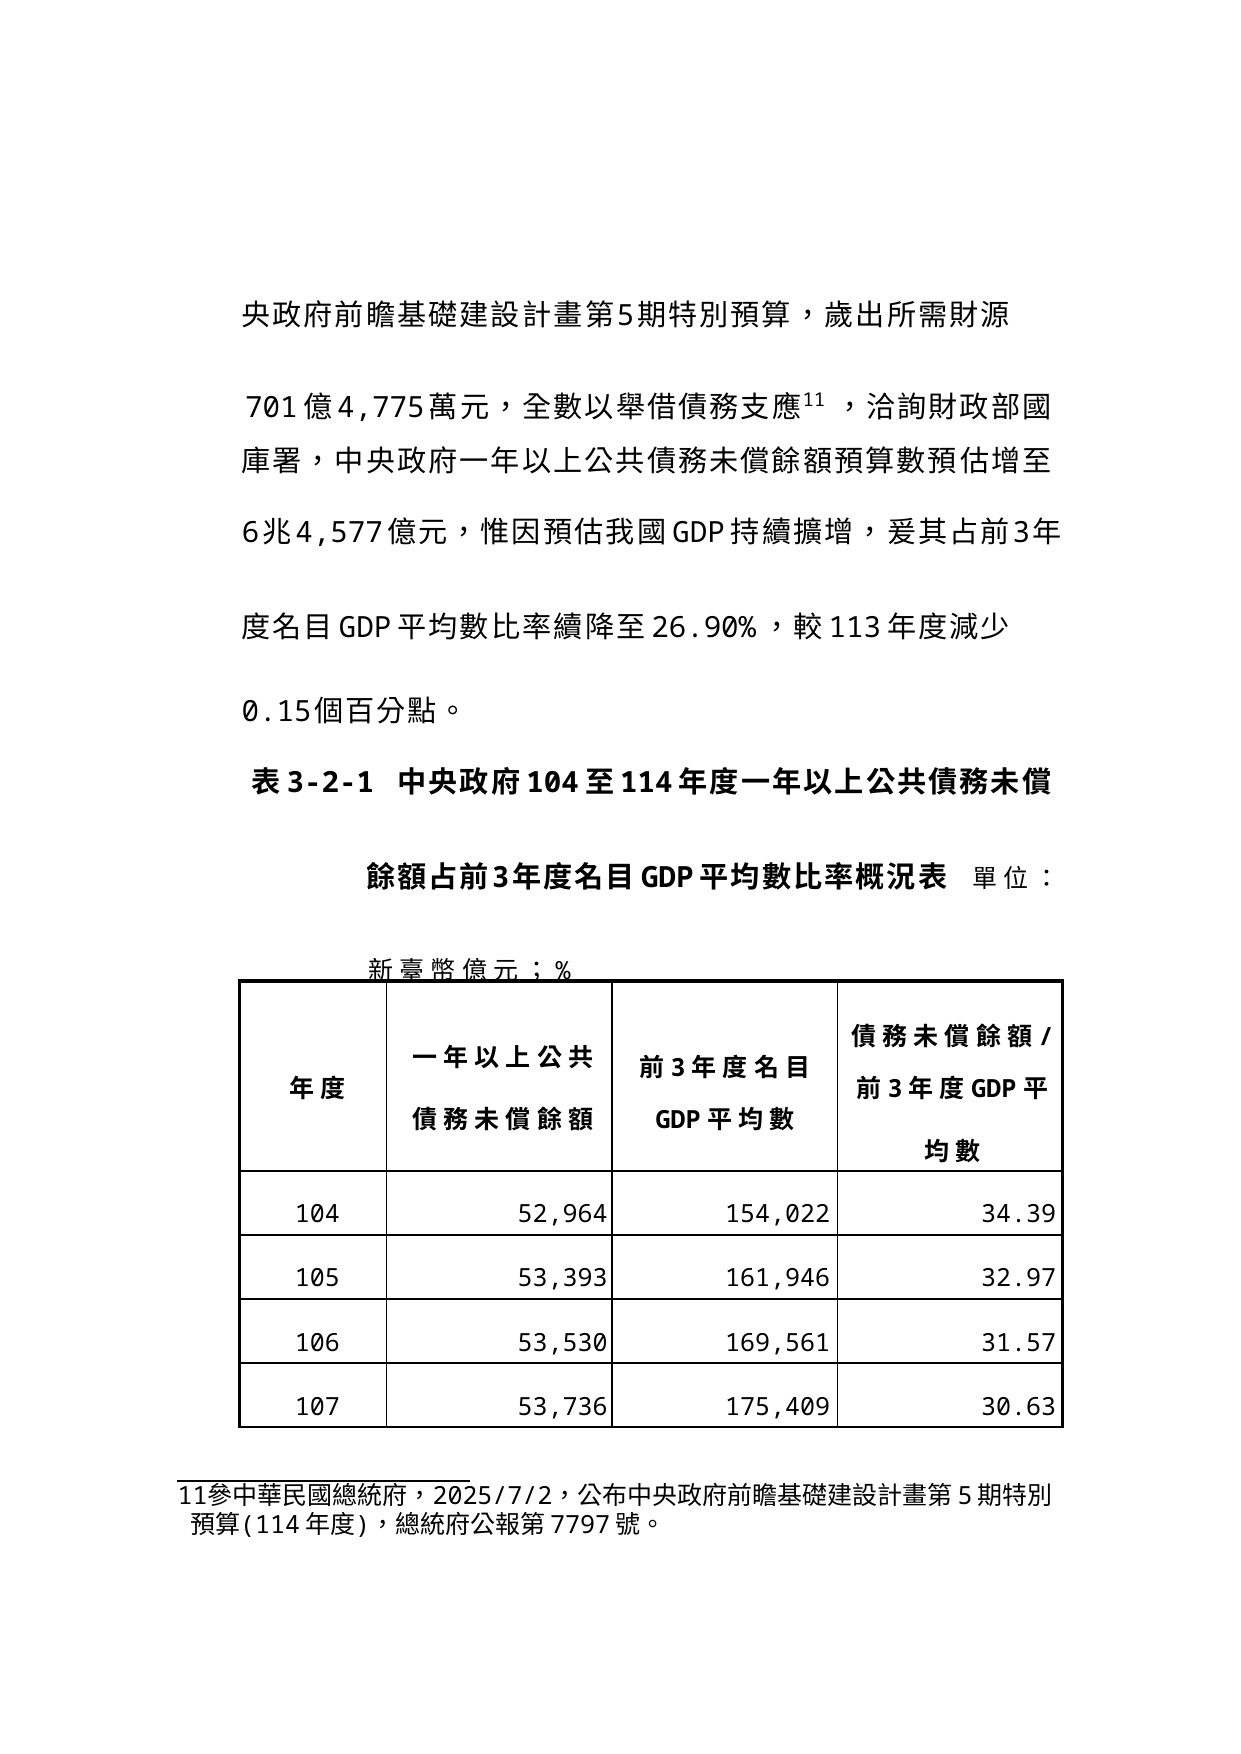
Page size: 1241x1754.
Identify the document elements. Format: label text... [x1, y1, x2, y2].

table_header 一年以上公共債務未償餘額 [387, 983, 611, 1170]
text 參中華民國總統府，2025/7/2，公布中央政府前瞻基礎建設計畫第5期特別預算(114年度)，總統府公報第7797號。 [177, 1481, 1063, 1539]
text 央政府前瞻基礎建設計畫第5期特別預算，歲出所需財源701億4,775萬元，全數以舉借債務支應，洽詢財政部國庫署，中央政府一年以上公共債務未償餘額預算數預估增至6兆4,577億元，惟因預估我國GDP持續擴增，爰其占前3年度名目GDP平均數比率續降至26.90%，較113年度減少0.15個百分點。 [236, 229, 1063, 729]
table_header 前3年度名目GDP平均數 [613, 983, 837, 1170]
table_cell 53,530 [387, 1300, 611, 1362]
table_cell 30.63 [838, 1364, 1061, 1426]
table_cell 175,409 [613, 1364, 837, 1426]
table_cell 154,022 [613, 1172, 837, 1234]
table_cell 31.57 [838, 1300, 1061, 1362]
table_header 年度 [241, 983, 386, 1170]
table_cell 32.97 [838, 1236, 1061, 1298]
table_header 債務未償餘額/前3年度GDP平均數 [838, 983, 1061, 1170]
table_cell 52,964 [387, 1172, 611, 1234]
table_cell 104 [241, 1172, 386, 1234]
table_cell 53,736 [387, 1364, 611, 1426]
table_cell 53,393 [387, 1236, 611, 1298]
table_cell 107 [241, 1364, 386, 1426]
table_cell 161,946 [613, 1236, 837, 1298]
table_cell 169,561 [613, 1300, 837, 1362]
table_cell 105 [241, 1236, 386, 1298]
table_cell 34.39 [838, 1172, 1061, 1234]
table_cell 106 [241, 1300, 386, 1362]
text 表3-2-1 中央政府104至114年度一年以上公共債務未償餘額占前3年度名目GDP平均數比率概況表 單位：新臺幣億元；% [177, 729, 1063, 979]
